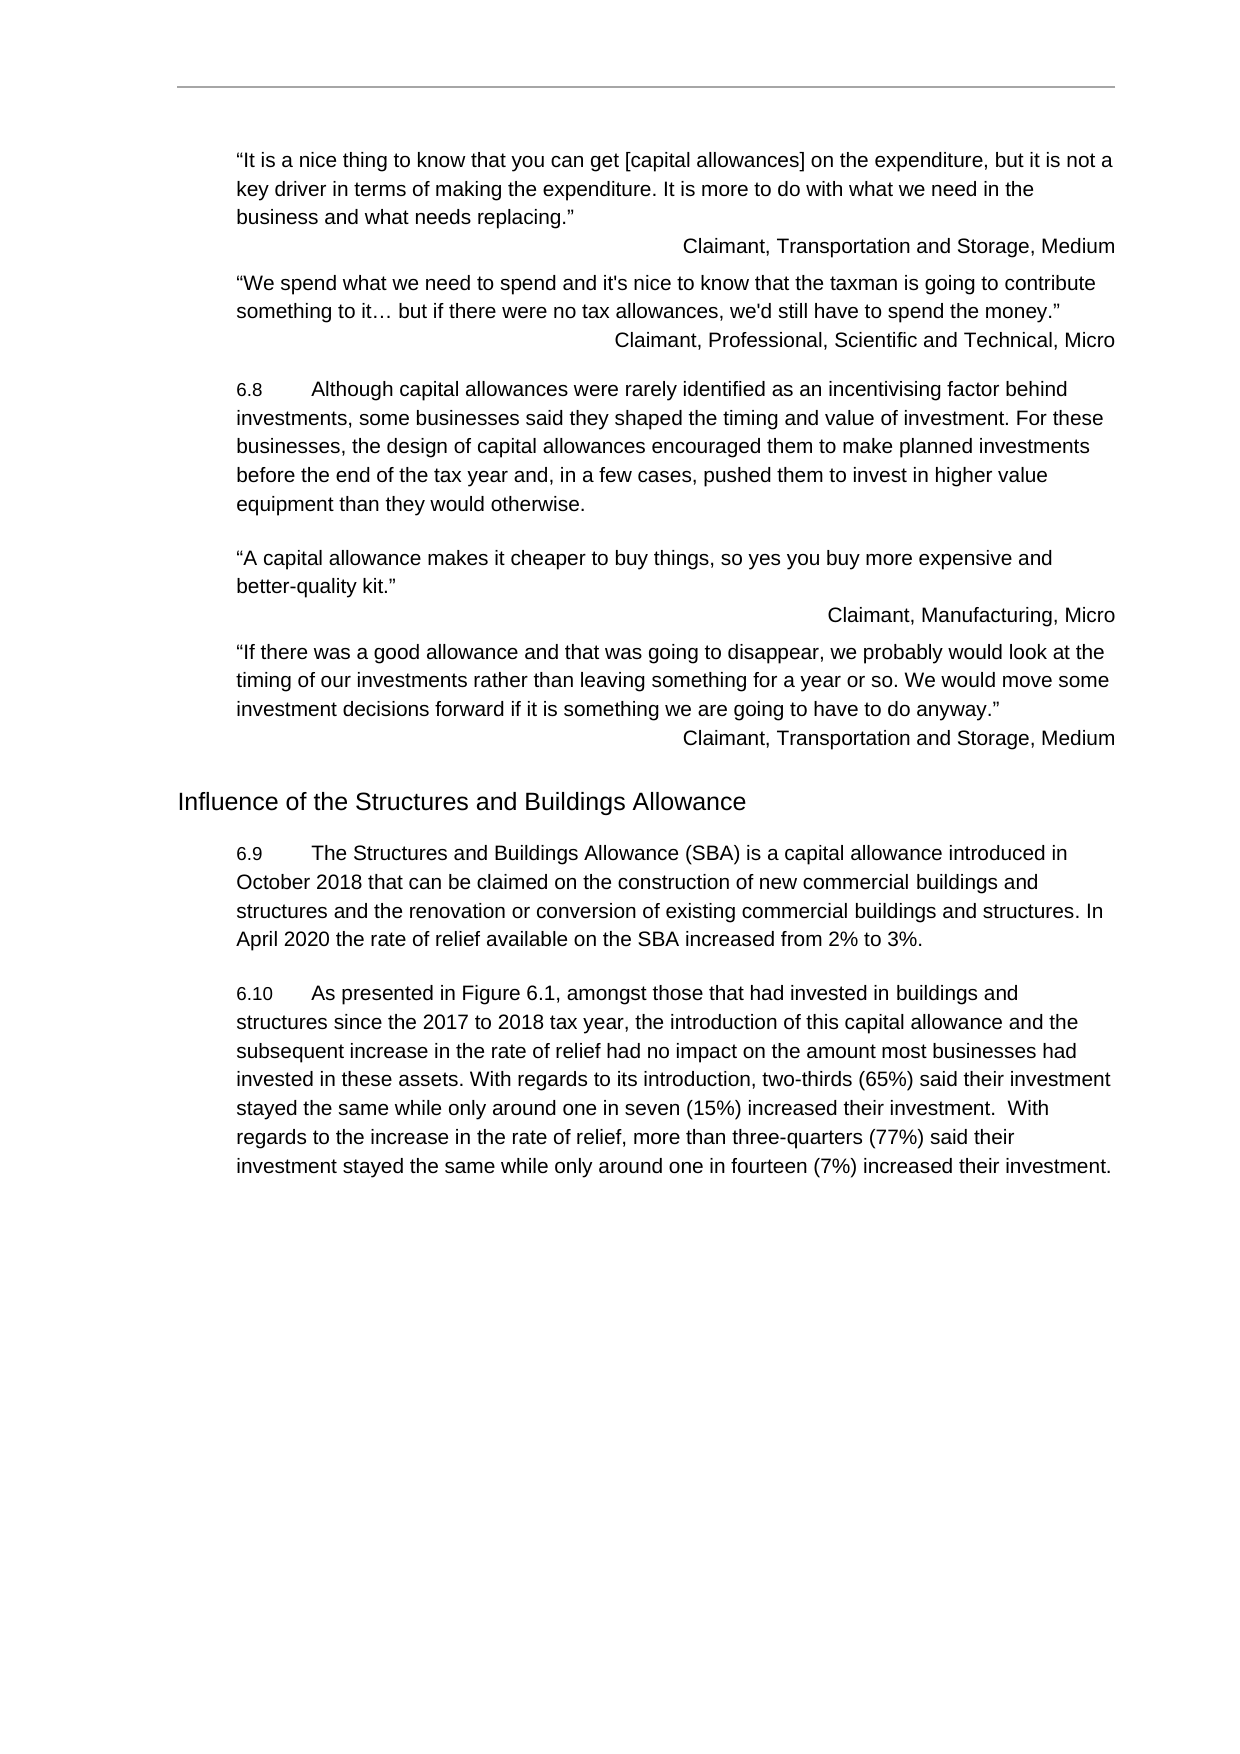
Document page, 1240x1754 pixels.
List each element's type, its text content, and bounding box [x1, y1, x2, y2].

text Claimant, Transportation and Storage, Medium [177, 234, 1115, 258]
subtitle Influence of the Structures and Buildings Allowance [177, 787, 1115, 816]
text “We spend what we need to spend and it's nice to know that the taxman is going to contribute something to it… but if there were no tax allowances, we'd still have to spend the money.” [236, 270, 1115, 323]
list As presented in Figure 6.1, amongst those that had invested in buildings and structures since the 2017 to 2018 tax year, the introduction of this capital allowance and the subsequent increase in the rate of relief had no impact on the amount most businesses had invested in these assets. With regards to its introduction, two-thirds (65%) said their investment stayed the same while only around one in seven (15%) increased their investment. With regards to the increase in the rate of relief, more than three-quarters (77%) said their investment stayed the same while only around one in fourteen (7%) increased their investment. [236, 981, 1115, 1177]
text Claimant, Manufacturing, Micro [177, 603, 1115, 627]
text “It is a nice thing to know that you can get [capital allowances] on the expenditure, but it is not a key driver in terms of making the expenditure. It is more to do with what we need in the business and what needs replacing.” [236, 148, 1115, 229]
text “If there was a good allowance and that was going to disappear, we probably would look at the timing of our investments rather than leaving something for a year or so. We would move some investment decisions forward if it is something we are going to have to do anyway.” [236, 639, 1115, 721]
list The Structures and Buildings Allowance (SBA) is a capital allowance introduced in October 2018 that can be claimed on the construction of new commercial buildings and structures and the renovation or conversion of existing commercial buildings and structures. In April 2020 the rate of relief available on the SBA increased from 2% to 3%. [236, 841, 1115, 951]
list Although capital allowances were rarely identified as an incentivising factor behind investments, some businesses said they shaped the timing and value of investment. For these businesses, the design of capital allowances encouraged them to make planned investments before the end of the tax year and, in a few cases, pushed them to invest in higher value equipment than they would otherwise. [236, 377, 1115, 516]
text “A capital allowance makes it cheaper to buy things, so yes you buy more expensive and better-quality kit.” [236, 546, 1115, 598]
text Claimant, Transportation and Storage, Medium [177, 726, 1115, 750]
text Claimant, Professional, Scientific and Technical, Micro [177, 328, 1115, 352]
